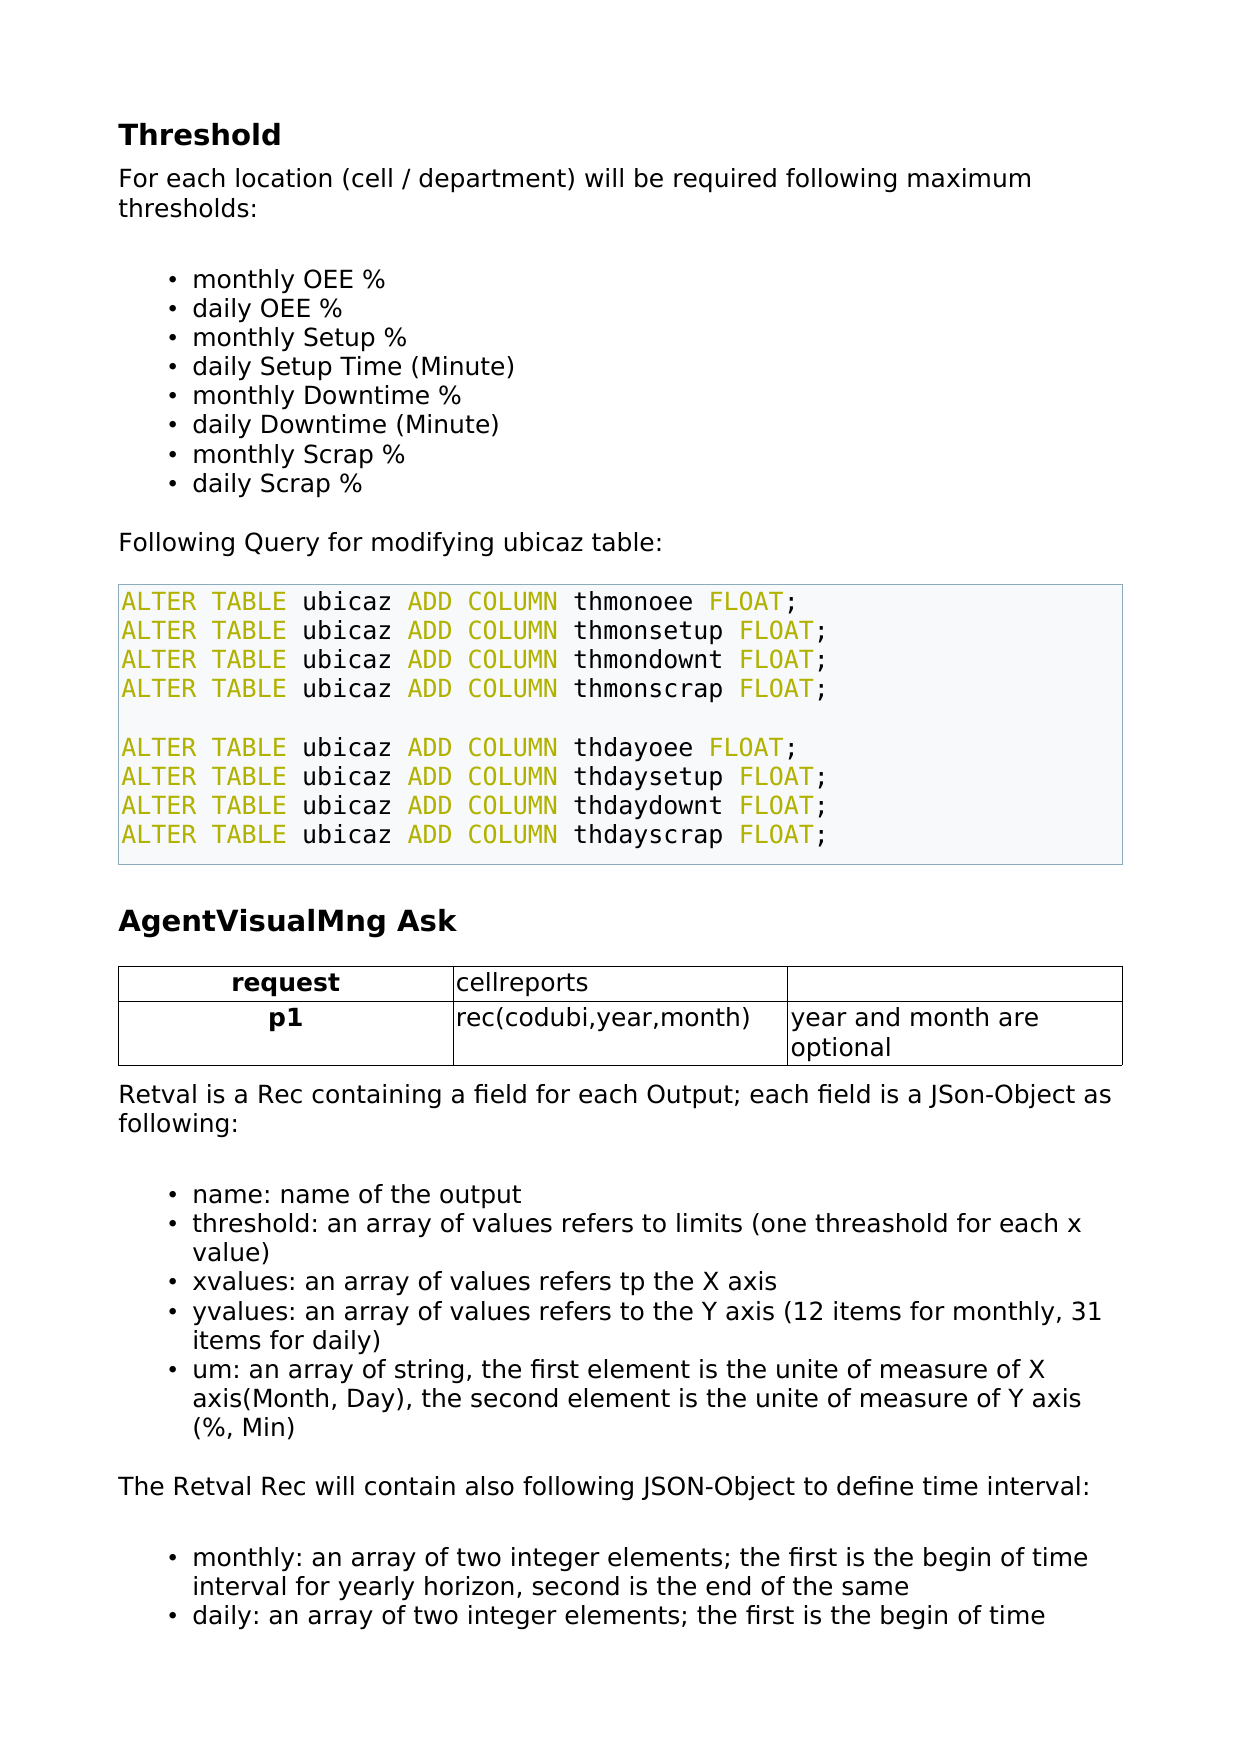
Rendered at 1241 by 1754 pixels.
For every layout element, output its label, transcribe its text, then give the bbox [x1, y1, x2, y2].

list daily Setup Time (Minute) [177, 352, 1122, 382]
list um: an array of string, the first element is the unite of measure of X axis(Month, Day), the second element is the unite of measure of Y axis (%, Min) [177, 1355, 1122, 1443]
list monthly Scrap % [177, 440, 1122, 469]
table_header cellreports [454, 967, 787, 1001]
text Retval is a Rec containing a field for each Output; each field is a JSon-Object as following: [118, 1080, 1122, 1138]
list xvalues: an array of values refers tp the X axis [177, 1268, 1122, 1297]
list daily OEE % [177, 294, 1122, 323]
list yvalues: an array of values refers to the Y axis (12 items for monthly, 31 items for daily) [177, 1297, 1122, 1355]
text Following Query for modifying ubicaz table: [118, 528, 1122, 557]
list name: name of the output [177, 1180, 1122, 1209]
list monthly OEE % [177, 265, 1122, 294]
table_cell p1 [119, 1002, 453, 1065]
list daily Downtime (Minute) [177, 411, 1122, 440]
table_cell year and month are optional [788, 1002, 1122, 1065]
text For each location (cell / department) will be required following maximum thresholds: [118, 164, 1122, 223]
list monthly Setup % [177, 323, 1122, 352]
list daily Scrap % [177, 469, 1122, 498]
list threshold: an array of values refers to limits (one threashold for each x value) [177, 1209, 1122, 1268]
text The Retval Rec will contain also following JSON-Object to define time interval: [118, 1472, 1122, 1501]
list daily: an array of two integer elements; the first is the begin of time [177, 1602, 1122, 1631]
subtitle AgentVisualMng Ask [118, 904, 1122, 938]
list monthly Downtime % [177, 382, 1122, 411]
table_header request [119, 967, 453, 1001]
list monthly: an array of two integer elements; the first is the begin of time interval for yearly horizon, second is the end of the same [177, 1543, 1122, 1602]
table_header [788, 967, 1122, 1001]
subtitle Threshold [118, 118, 1122, 152]
table_cell rec(codubi,year,month) [454, 1002, 787, 1065]
table_header ALTER TABLE ubicaz ADD COLUMN thmonoee FLOAT; ALTER TABLE ubicaz ADD COLUMN thmonsetup FLOAT; ALTER TABLE ubicaz ADD COLUMN thmondownt FLOAT; ALTER TABLE ubicaz ADD COLUMN thmonscrap FLOAT; ALTER TABLE ubicaz ADD COLUMN thdayoee FLOAT; ALTER TABLE ubicaz ADD COLUMN thdaysetup FLOAT; ALTER TABLE ubicaz ADD COLUMN thdaydownt FLOAT; ALTER TABLE ubicaz ADD COLUMN thdayscrap FLOAT; [119, 585, 1122, 864]
